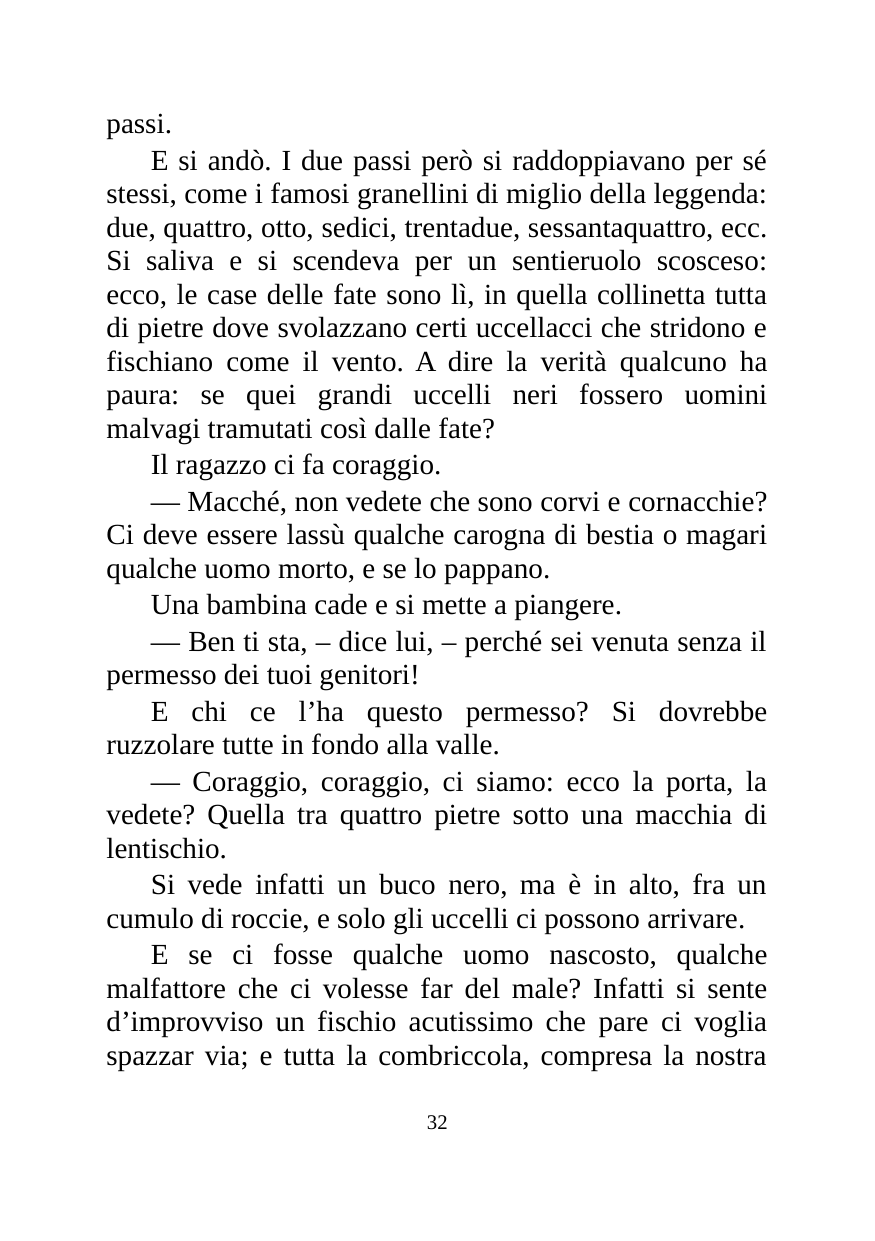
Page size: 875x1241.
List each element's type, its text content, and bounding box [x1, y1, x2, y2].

text Una bambina cade e si mette a piangere. [106, 587, 768, 621]
text — Macché, non vedete che sono corvi e cornacchie? Ci deve essere lassù qualche carogna di bestia o magari qualche uomo morto, e se lo pappano. [106, 484, 768, 584]
text Il ragazzo ci fa coraggio. [106, 447, 768, 481]
text Si vede infatti un buco nero, ma è in alto, fra un cumulo di roccie, e solo gli uccelli ci possono arrivare. [106, 867, 768, 934]
text E chi ce l’ha questo permesso? Si dovrebbe ruzzolare tutte in fondo alla valle. [106, 694, 768, 761]
text passi. [106, 106, 768, 140]
text E se ci fosse qualche uomo nascosto, qualche malfattore che ci volesse far del male? Infatti si sente d’improvviso un fischio acutissimo che pare ci voglia spazzar via; e tutta la combriccola, compresa la nostra [106, 937, 768, 1072]
text E si andò. I due passi però si raddoppiavano per sé stessi, come i famosi granellini di miglio della leggenda: due, quattro, otto, sedici, trentadue, sessantaquattro, ecc. Si saliva e si scendeva per un sentieruolo scosceso: ecco, le case delle fate sono lì, in quella collinetta tutta di pietre dove svolazzano certi uccellacci che stridono e fischiano come il vento. A dire la verità qualcuno ha paura: se quei grandi uccelli neri fossero uomini malvagi tramutati così dalle fate? [106, 143, 768, 444]
text — Coraggio, coraggio, ci siamo: ecco la porta, la vedete? Quella tra quattro pietre sotto una macchia di lentischio. [106, 764, 768, 864]
text — Ben ti sta, – dice lui, – perché sei venuta senza il permesso dei tuoi genitori! [106, 624, 768, 691]
